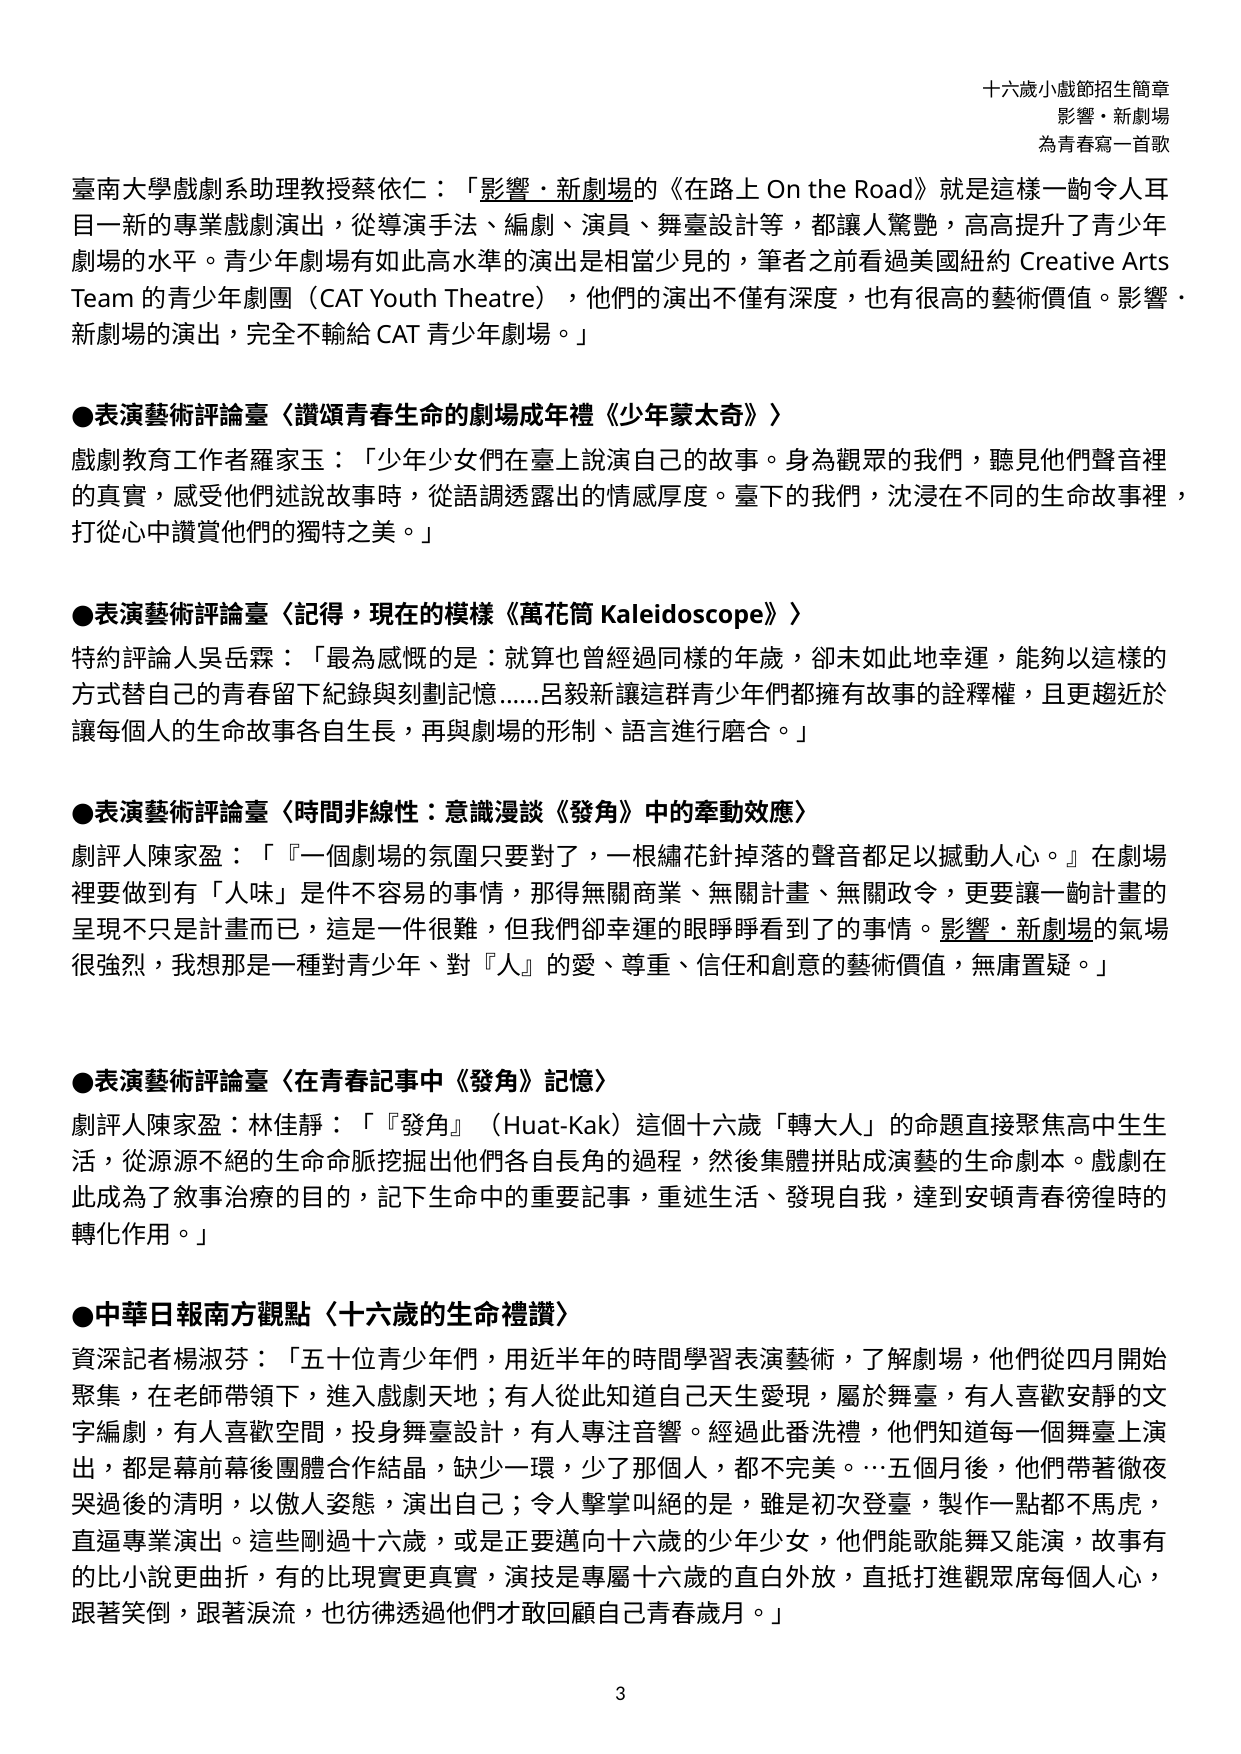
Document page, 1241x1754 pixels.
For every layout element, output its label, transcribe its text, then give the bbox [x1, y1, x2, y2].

list 表演藝術評論臺〈在青春記事中《發角》記憶〉 [71, 1050, 1169, 1105]
text 資深記者楊淑芬：「五十位青少年們，用近半年的時間學習表演藝術，了解劇場，他們從四月開始聚集，在老師帶領下，進入戲劇天地；有人從此知道自己天生愛現，屬於舞臺，有人喜歡安靜的文字編劇，有人喜歡空間，投身舞臺設計，有人專注音響。經過此番洗禮，他們知道每一個舞臺上演出，都是幕前幕後團體合作結晶，缺少一環，少了那個人，都不完美。…五個月後，他們帶著徹夜哭過後的清明，以傲人姿態，演出自己；令人擊掌叫絕的是，雖是初次登臺，製作一點都不馬虎，直逼專業演出。這些剛過十六歲，或是正要邁向十六歲的少年少女，他們能歌能舞又能演，故事有的比小說更曲折，有的比現實更真實，演技是專屬十六歲的直白外放，直抵打進觀眾席每個人心，跟著笑倒，跟著淚流，也彷彿透過他們才敢回顧自己青春歲月。」 [71, 1340, 1169, 1630]
list 表演藝術評論臺〈時間非線性：意識漫談《發角》中的牽動效應〉 [71, 781, 1169, 837]
text 特約評論人吳岳霖：「最為感慨的是：就算也曾經過同樣的年歲，卻未如此地幸運，能夠以這樣的方式替自己的青春留下紀錄與刻劃記憶......呂毅新讓這群青少年們都擁有故事的詮釋權，且更趨近於讓每個人的生命故事各自生長，再與劇場的形制、語言進行磨合。」 [71, 638, 1169, 747]
list 表演藝術評論臺〈記得，現在的模樣《萬花筒Kaleidoscope》〉 [71, 583, 1169, 638]
text 戲劇教育工作者羅家玉：「少年少女們在臺上說演自己的故事。身為觀眾的我們，聽見他們聲音裡的真實，感受他們述說故事時，從語調透露出的情感厚度。臺下的我們，沈浸在不同的生命故事裡，打從心中讚賞他們的獨特之美。」 [71, 440, 1169, 549]
text 臺南大學戲劇系助理教授蔡依仁：「影響．新劇場的《在路上On the Road》就是這樣一齣令人耳目一新的專業戲劇演出，從導演手法、編劇、演員、舞臺設計等，都讓人驚艷，高高提升了青少年劇場的水平。青少年劇場有如此高水準的演出是相當少見的，筆者之前看過美國紐約Creative Arts Team 的青少年劇團（CAT Youth Theatre），他們的演出不僅有深度，也有很高的藝術價值。影響．新劇場的演出，完全不輸給CAT 青少年劇場。」 [71, 169, 1169, 351]
list 中華日報南方觀點〈十六歲的生命禮讚〉 [71, 1284, 1169, 1340]
text 劇評人陳家盈：「『一個劇場的氛圍只要對了，一根繡花針掉落的聲音都足以撼動人心。』在劇場裡要做到有「人味」是件不容易的事情，那得無關商業、無關計畫、無關政令，更要讓一齣計畫的呈現不只是計畫而已，這是一件很難，但我們卻幸運的眼睜睜看到了的事情。影響．新劇場的氣場很強烈，我想那是一種對青少年、對『人』的愛、尊重、信任和創意的藝術價值，無庸置疑。」 [71, 837, 1169, 982]
text 劇評人陳家盈：林佳靜：「『發角』（Huat-Kak）這個十六歲「轉大人」的命題直接聚焦高中生生活，從源源不絕的生命命脈挖掘出他們各自長角的過程，然後集體拼貼成演藝的生命劇本。戲劇在此成為了敘事治療的目的，記下生命中的重要記事，重述生活、發現自我，達到安頓青春徬徨時的轉化作用。」 [71, 1105, 1169, 1250]
list 表演藝術評論臺〈讚頌青春生命的劇場成年禮《少年蒙太奇》〉 [71, 384, 1169, 440]
